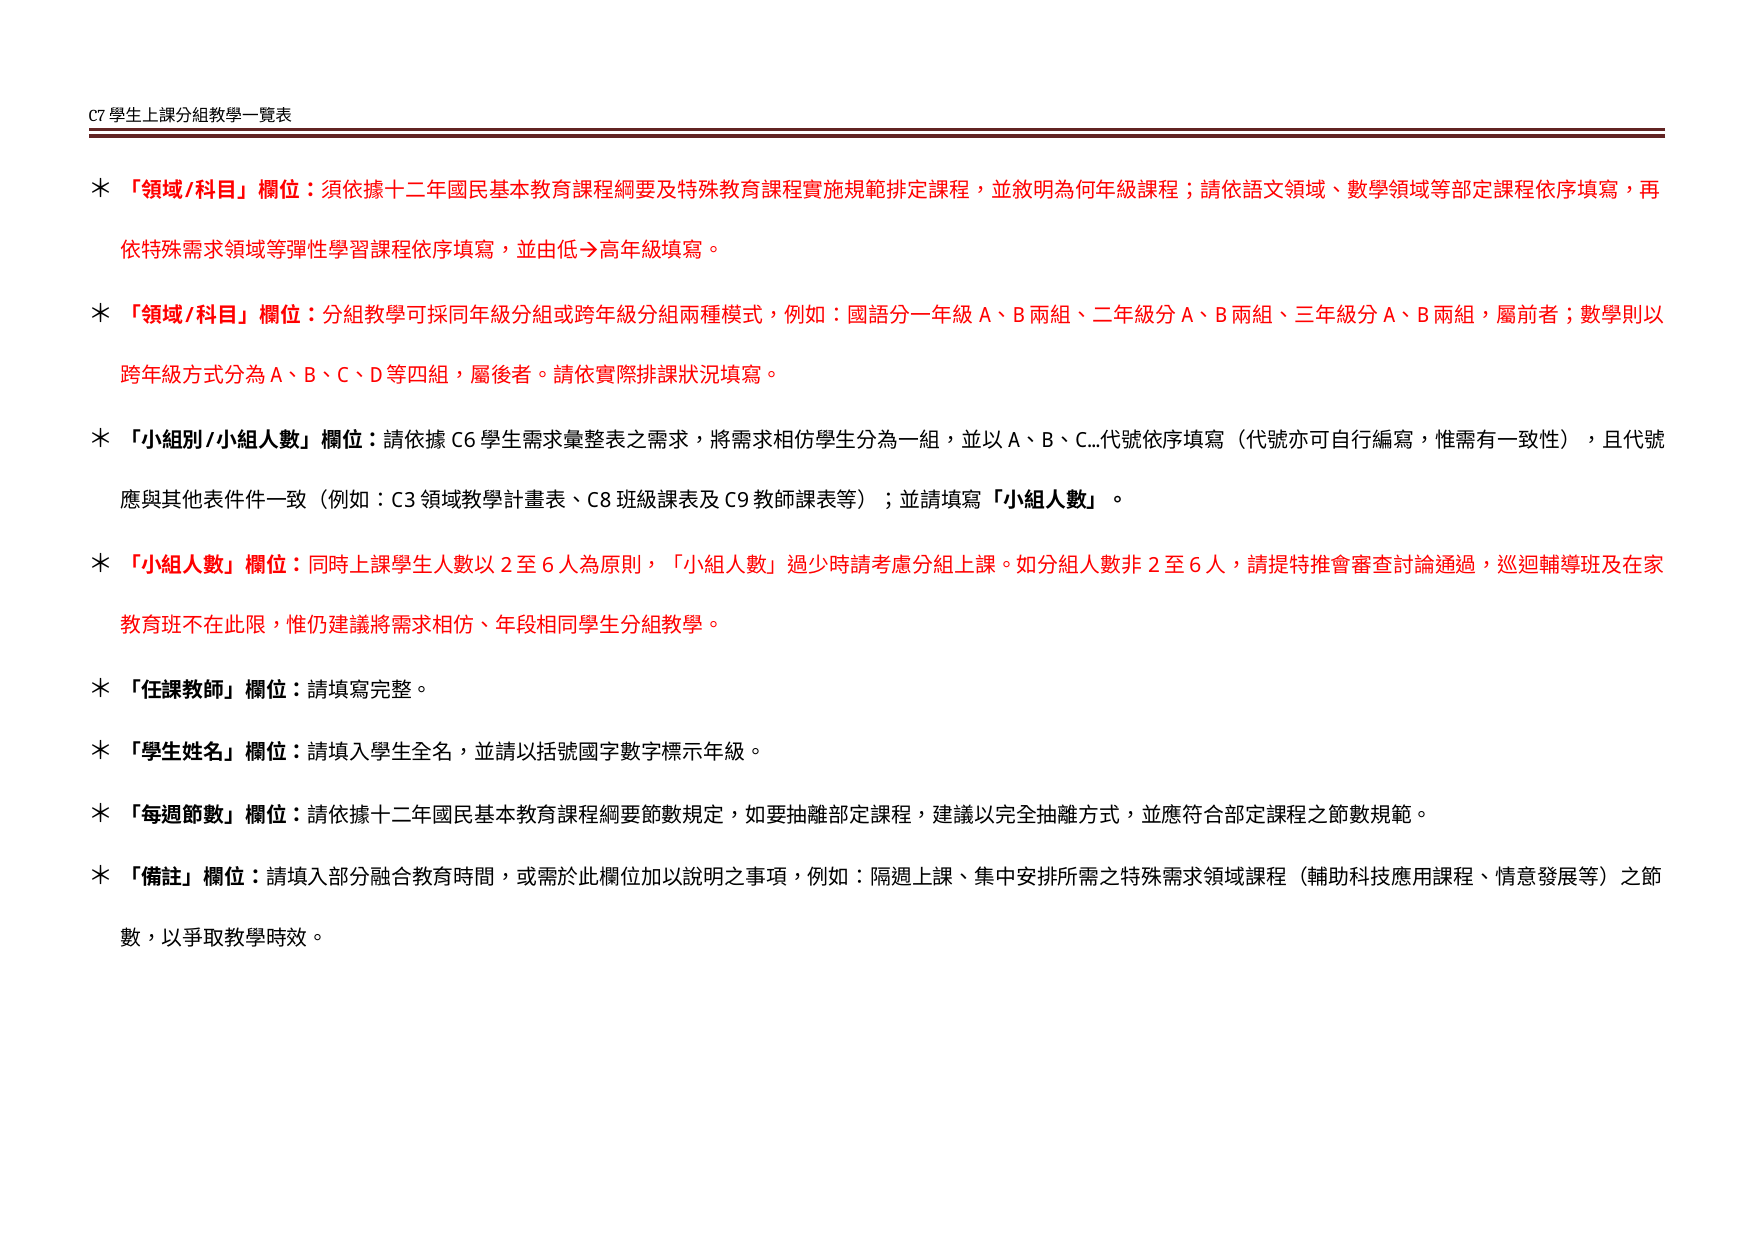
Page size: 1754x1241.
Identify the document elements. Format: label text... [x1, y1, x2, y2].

list 「小組別/小組人數」欄位：請依據C6學生需求彙整表之需求，將需求相仿學生分為一組，並以A、B、C…代號依序填寫（代號亦可自行編寫，惟需有一致性），且代號應與其他表件件一致（例如：C3領域教學計畫表、C8班級課表及C9教師課表等）；並請填寫「小組人數」。 [89, 394, 1665, 519]
list 「備註」欄位：請填入部分融合教育時間，或需於此欄位加以說明之事項，例如：隔週上課、集中安排所需之特殊需求領域課程（輔助科技應用課程、情意發展等）之節數，以爭取教學時效。 [89, 832, 1665, 957]
list 「學生姓名」欄位：請填入學生全名，並請以括號國字數字標示年級。 [89, 707, 1665, 769]
list 「領域/科目」欄位：須依據十二年國民基本教育課程綱要及特殊教育課程實施規範排定課程，並敘明為何年級課程；請依語文領域、數學領域等部定課程依序填寫，再依特殊需求領域等彈性學習課程依序填寫，並由低高年級填寫。 [89, 144, 1665, 269]
list 「任課教師」欄位：請填寫完整。 [89, 644, 1665, 707]
list 「每週節數」欄位：請依據十二年國民基本教育課程綱要節數規定，如要抽離部定課程，建議以完全抽離方式，並應符合部定課程之節數規範。 [89, 769, 1665, 832]
list 「小組人數」欄位：同時上課學生人數以2至6人為原則，「小組人數」過少時請考慮分組上課。如分組人數非2至6人，請提特推會審查討論通過，巡迴輔導班及在家教育班不在此限，惟仍建議將需求相仿、年段相同學生分組教學。 [89, 519, 1665, 644]
list 「領域/科目」欄位：分組教學可採同年級分組或跨年級分組兩種模式，例如：國語分一年級A、B兩組、二年級分A、B兩組、三年級分A、B兩組，屬前者；數學則以跨年級方式分為A、B、C、D等四組，屬後者。請依實際排課狀況填寫。 [89, 269, 1665, 394]
